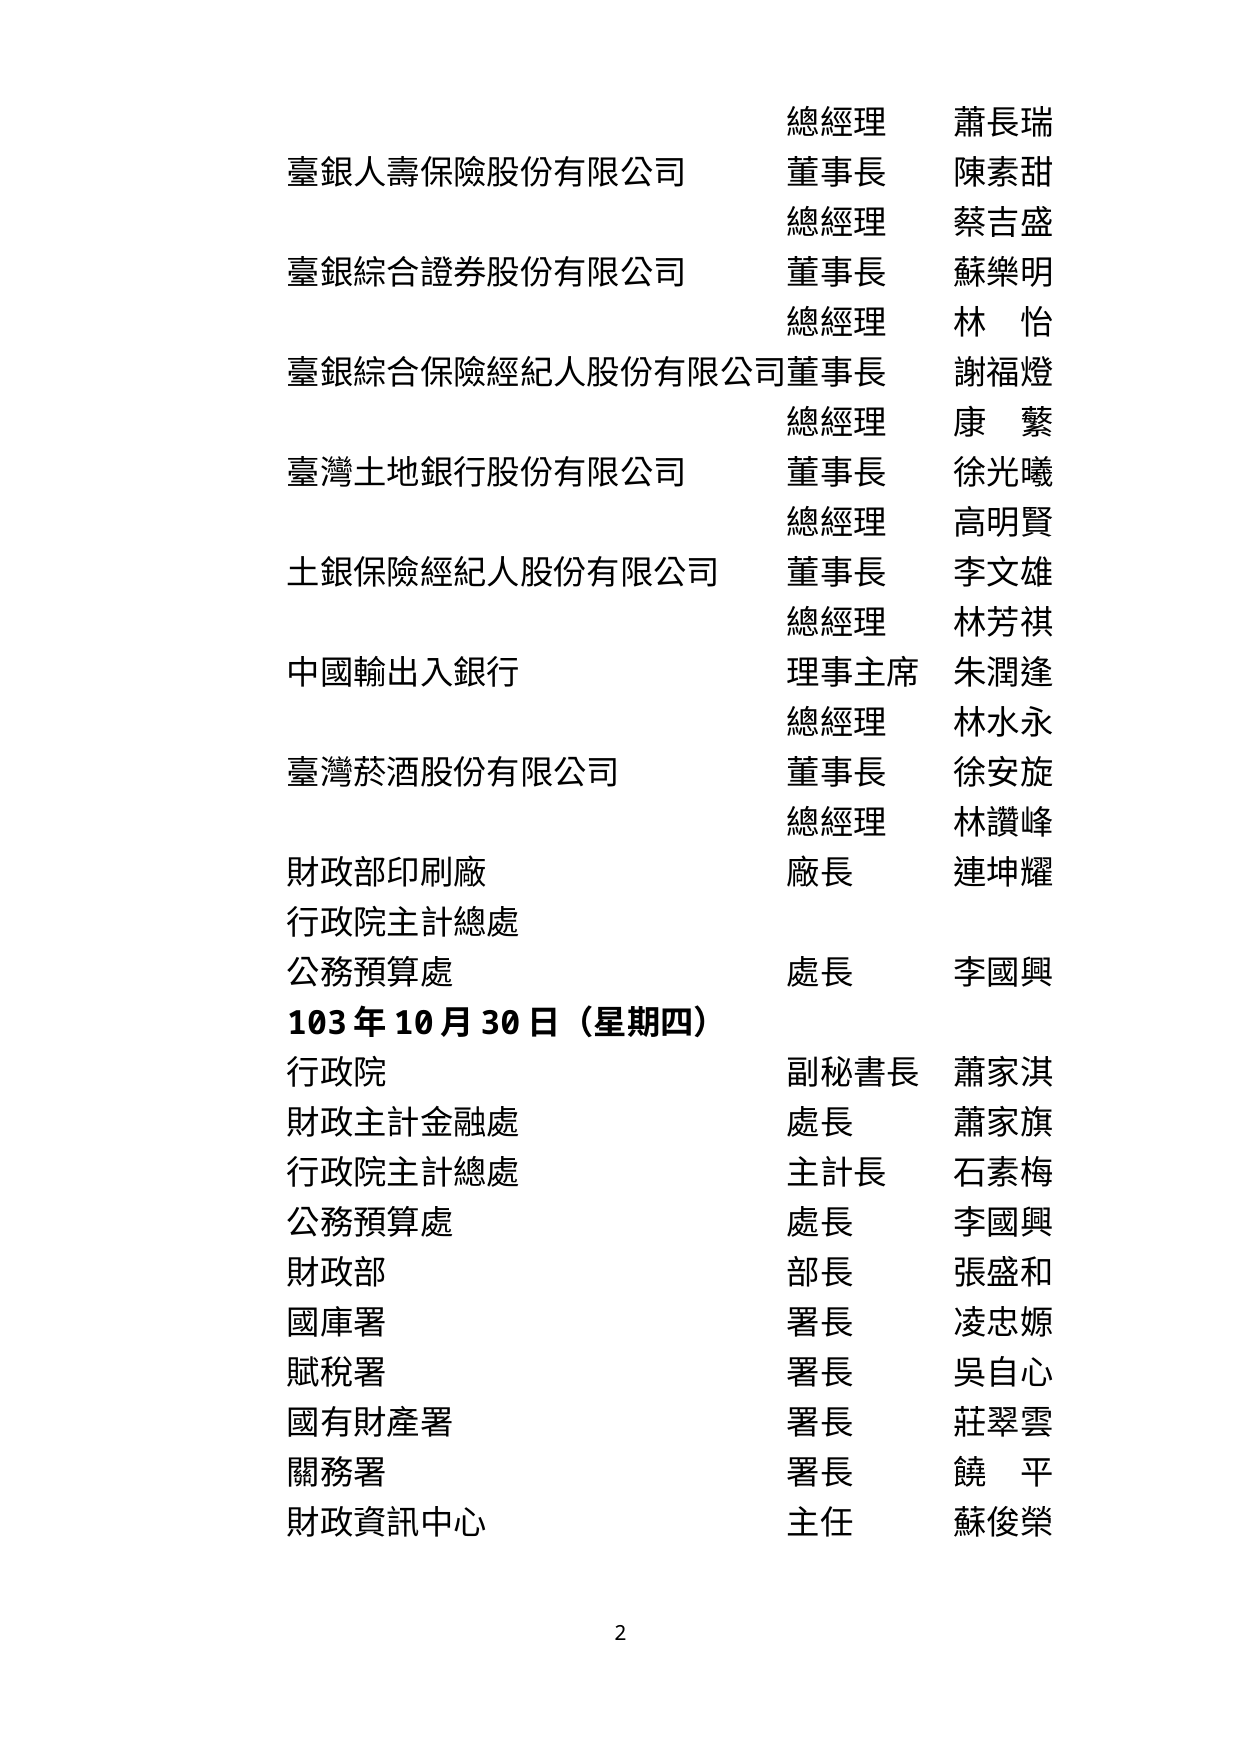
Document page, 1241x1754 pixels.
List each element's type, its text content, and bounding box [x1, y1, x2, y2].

text 臺銀人壽保險股份有限公司 董事長 陳素甜 [120, 144, 1120, 194]
text 總經理 蕭長瑞 [120, 94, 1120, 144]
text 公務預算處 處長 李國興 [120, 1194, 1120, 1244]
text 總經理 林 怡 [120, 294, 1120, 344]
text 土銀保險經紀人股份有限公司 董事長 李文雄 [120, 544, 1120, 594]
text 總經理 林讚峰 [120, 794, 1120, 844]
text 總經理 林芳祺 [120, 594, 1120, 644]
text 財政主計金融處 處長 蕭家旗 [120, 1094, 1120, 1144]
text 臺銀綜合證券股份有限公司 董事長 蘇樂明 [120, 244, 1120, 294]
text 中國輸出入銀行 理事主席 朱潤逢 [120, 644, 1120, 694]
text 總經理 高明賢 [120, 494, 1120, 544]
text 財政部 部長 張盛和 [120, 1244, 1120, 1294]
text 財政資訊中心 主任 蘇俊榮 [120, 1494, 1120, 1544]
text 臺銀綜合保險經紀人股份有限公司董事長 謝福燈 [120, 344, 1120, 394]
text 行政院 副秘書長 蕭家淇 [120, 1044, 1120, 1094]
text 賦稅署 署長 吳自心 [120, 1344, 1120, 1394]
text 臺灣菸酒股份有限公司 董事長 徐安旋 [120, 744, 1120, 794]
text 行政院主計總處 主計長 石素梅 [120, 1144, 1120, 1194]
text 臺灣土地銀行股份有限公司 董事長 徐光曦 [120, 444, 1120, 494]
text 財政部印刷廠 廠長 連坤耀 [120, 844, 1120, 894]
text 公務預算處 處長 李國興 [120, 944, 1120, 994]
text 關務署 署長 饒 平 [120, 1444, 1120, 1494]
text 總經理 蔡吉盛 [120, 194, 1120, 244]
text 總經理 康 蘩 [120, 394, 1120, 444]
text 總經理 林水永 [120, 694, 1120, 744]
text 國有財產署 署長 莊翠雲 [120, 1394, 1120, 1444]
text 103年10月30日（星期四） [120, 994, 1120, 1044]
text 行政院主計總處 [120, 894, 1120, 944]
text 國庫署 署長 凌忠嫄 [120, 1294, 1120, 1344]
